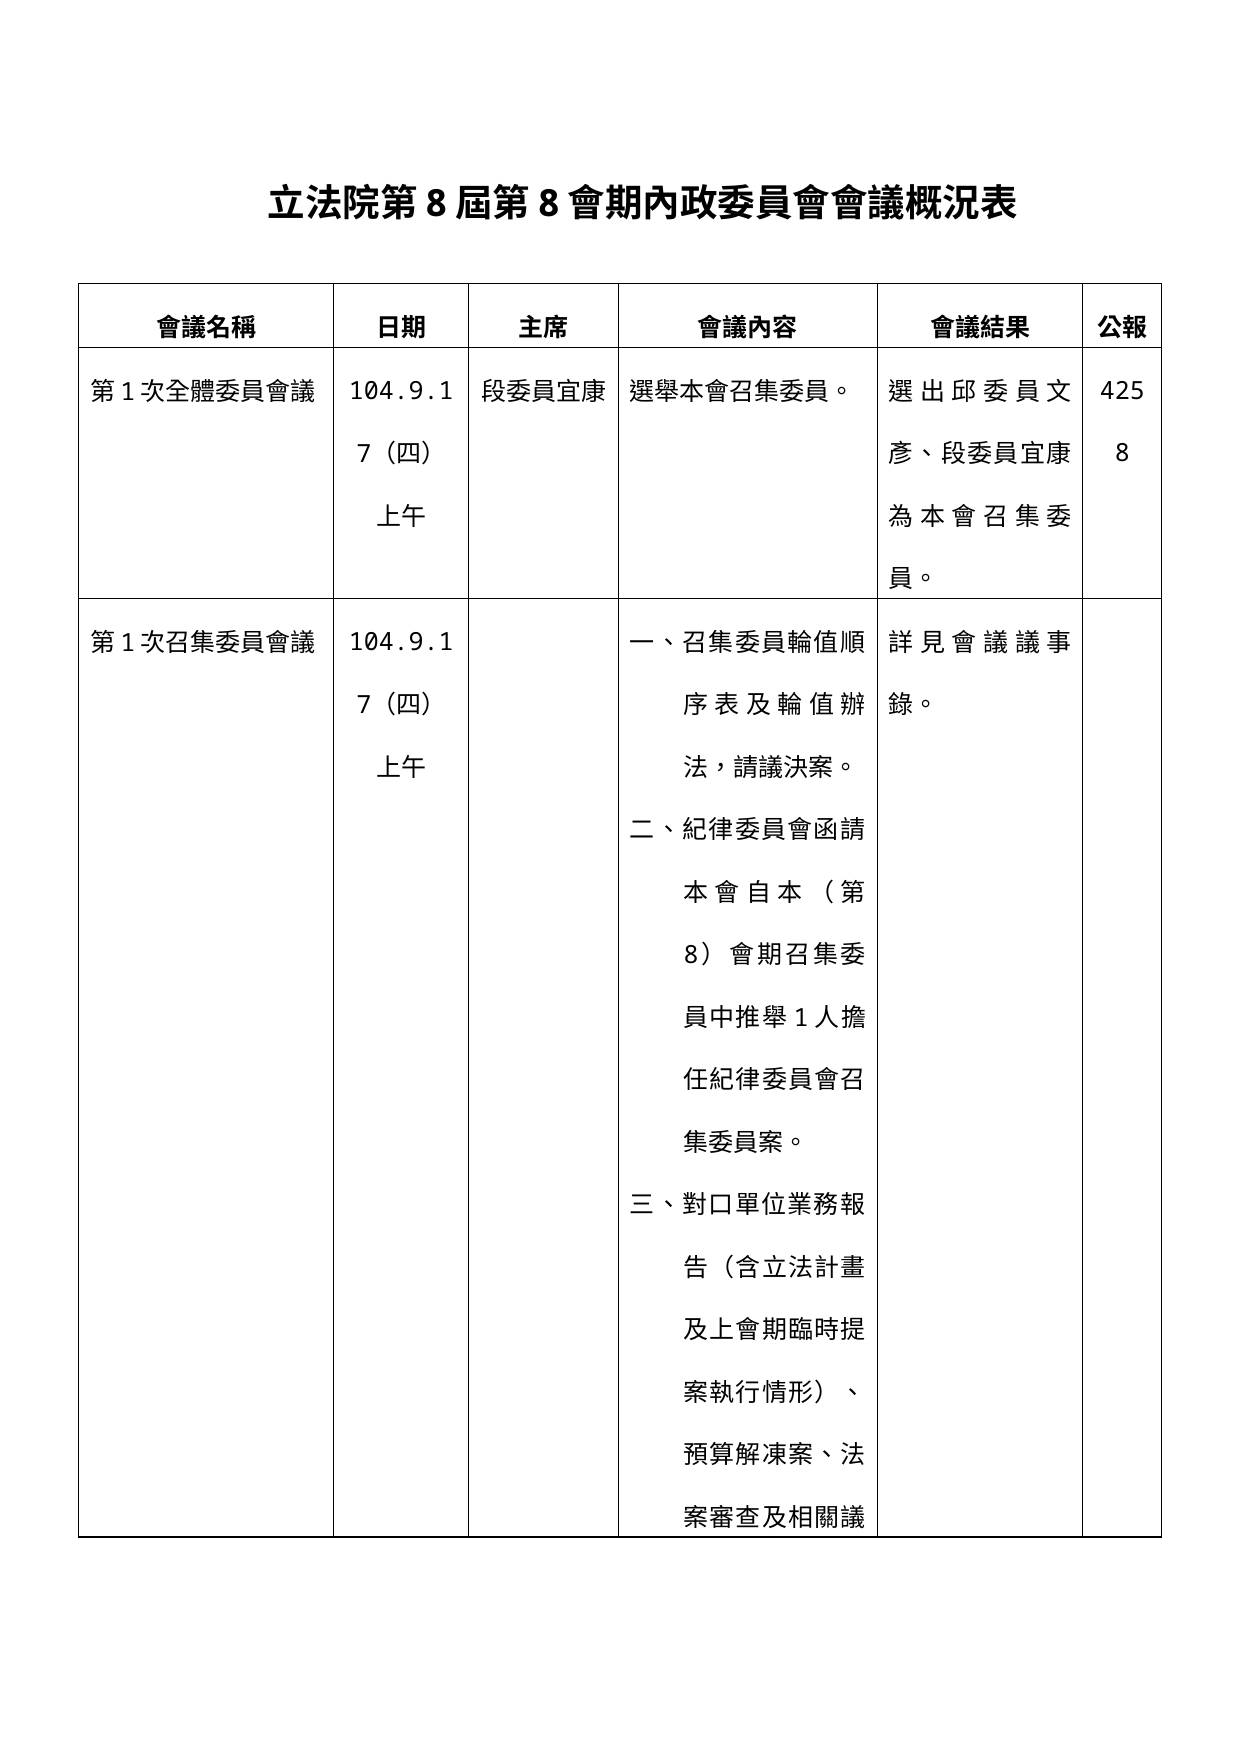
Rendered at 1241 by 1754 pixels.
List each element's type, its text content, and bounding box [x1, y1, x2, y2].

table_cell 4258 [1083, 348, 1161, 598]
text 立法院第8屆第8會期內政委員會會議概況表 [187, 158, 1053, 221]
table_header 會議內容 [619, 284, 877, 347]
table_cell [1083, 599, 1161, 1536]
table_cell 段委員宜康 [469, 348, 618, 598]
table_header 會議結果 [878, 284, 1082, 347]
table_cell 104.9.17（四） 上午 [334, 599, 468, 1536]
table_header 會議名稱 [79, 284, 333, 347]
table_header 日期 [334, 284, 468, 347]
table_cell 一、召集委員輪值順序表及輪值辦法，請議決案。 二、紀律委員會函請本會自本（第8）會期召集委員中推舉1人擔任紀律委員會召集委員案。 三、對口單位業務報告（含立法計畫及上會期臨時提案執行情形）、預算解凍案、法案審查及相關議 [619, 599, 877, 1536]
table_cell 第1次召集委員會議 [79, 599, 333, 1536]
table_cell 104.9.17（四） 上午 [334, 348, 468, 598]
table_header 主席 [469, 284, 618, 347]
table_cell 選舉本會召集委員。 [619, 348, 877, 598]
table_cell [469, 599, 618, 1536]
table_header 公報 [1083, 284, 1161, 347]
table_cell 詳見會議議事錄。 [878, 599, 1082, 1536]
table_cell 第1次全體委員會議 [79, 348, 333, 598]
table_cell 選出邱委員文彥、段委員宜康為本會召集委員。 [878, 348, 1082, 598]
